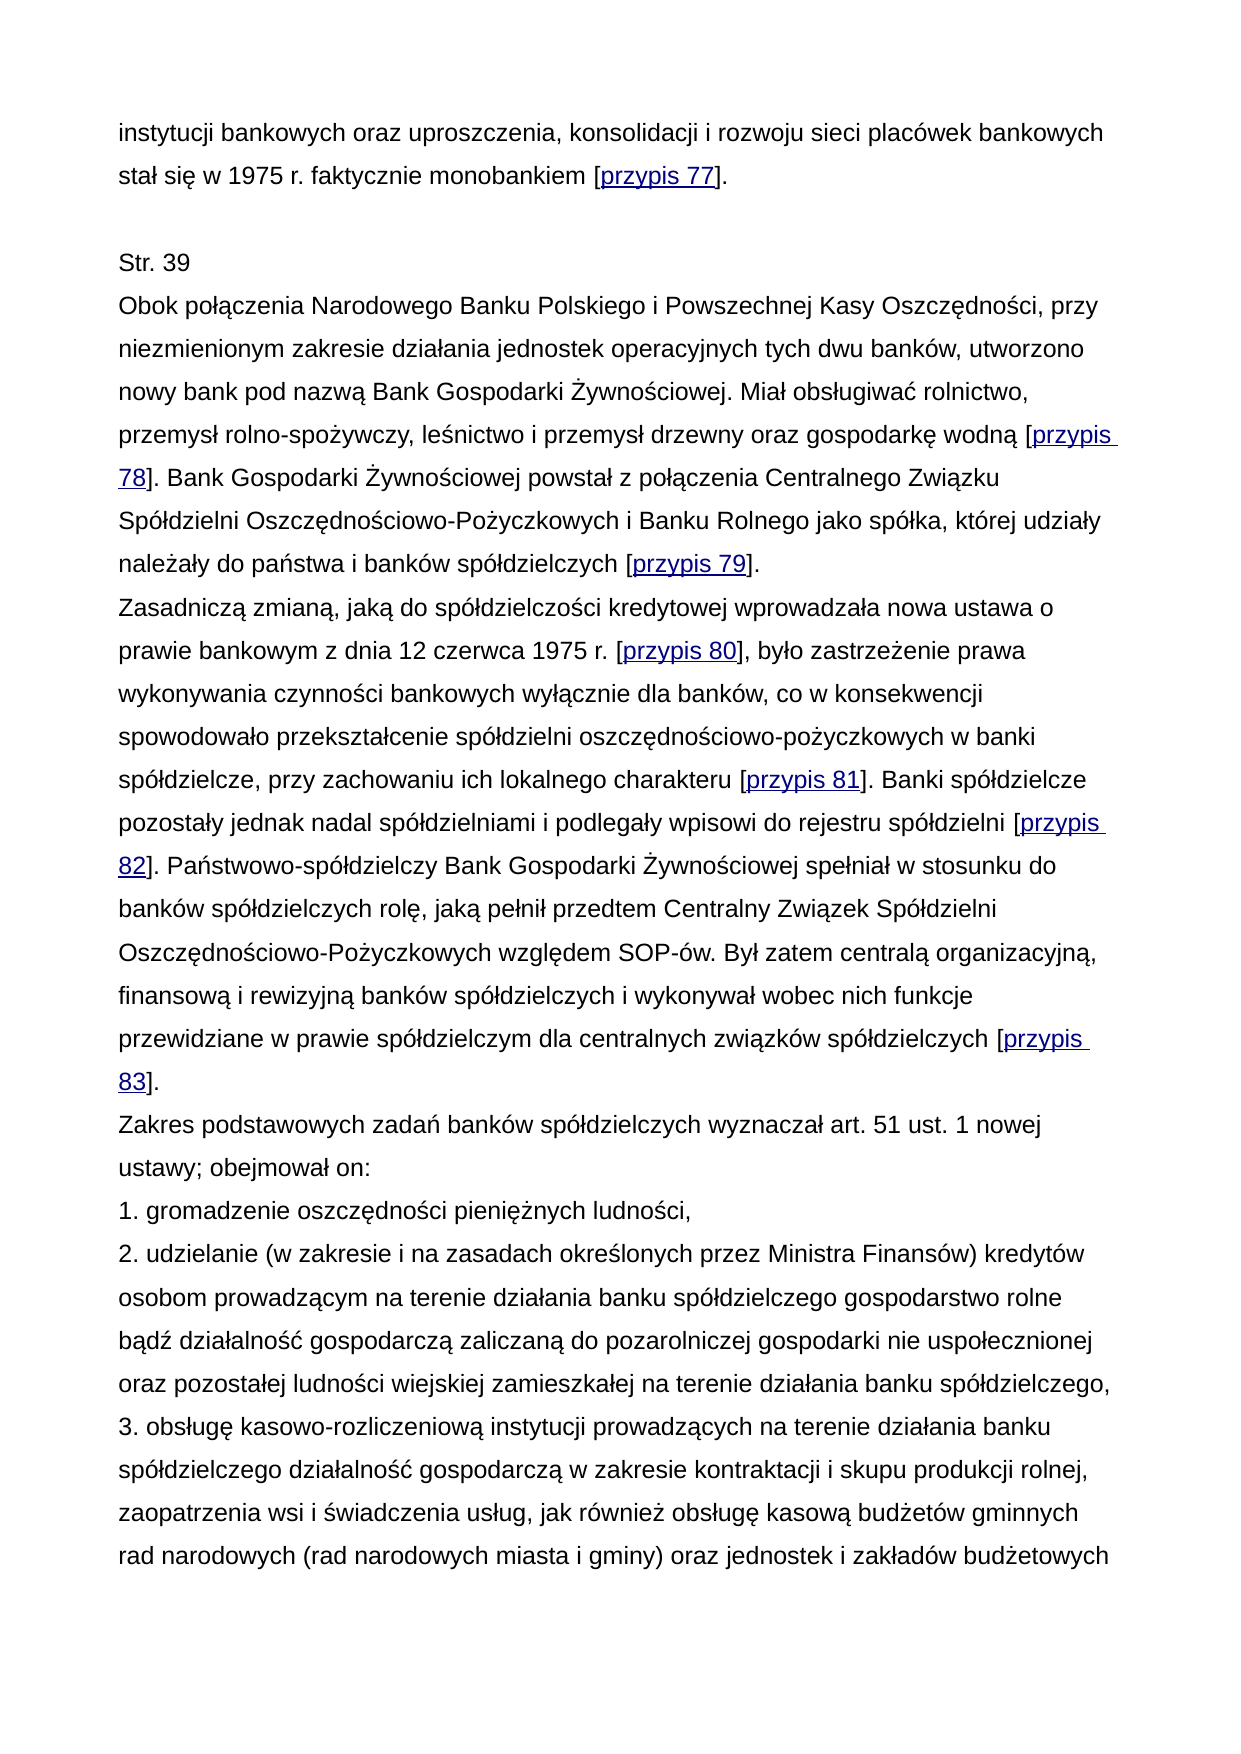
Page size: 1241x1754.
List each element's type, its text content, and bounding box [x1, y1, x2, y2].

text 3. obsługę kasowo-rozliczeniową instytucji prowadzących na terenie działania banku spółdzielczego działalność gospodarczą w zakresie kontraktacji i skupu produkcji rolnej, zaopatrzenia wsi i świadczenia usług, jak również obsługę kasową budżetów gminnych rad narodowych (rad narodowych miasta i gminy) oraz jednostek i zakładów budżetowych [118, 1412, 1122, 1570]
text Str. 39 [118, 247, 1122, 276]
text Zakres podstawowych zadań banków spółdzielczych wyznaczał art. 51 ust. 1 nowej ustawy; obejmował on: [118, 1110, 1122, 1182]
text Zasadniczą zmianą, jaką do spółdzielczości kredytowej wprowadzała nowa ustawa o prawie bankowym z dnia 12 czerwca 1975 r. [przypis 80], było zastrzeżenie prawa wykonywania czynności bankowych wyłącznie dla banków, co w konsekwencji spowodowało przekształcenie spółdzielni oszczędnościowo-pożyczkowych w banki spółdzielcze, przy zachowaniu ich lokalnego charakteru [przypis 81]. Banki spółdzielcze pozostały jednak nadal spółdzielniami i podlegały wpisowi do rejestru spółdzielni [przypis 82]. Państwowo-spółdzielczy Bank Gospodarki Żywnościowej spełniał w stosunku do banków spółdzielczych rolę, jaką pełnił przedtem Centralny Związek Spółdzielni Oszczędnościowo-Pożyczkowych względem SOP-ów. Był zatem centralą organizacyjną, finansową i rewizyjną banków spółdzielczych i wykonywał wobec nich funkcje przewidziane w prawie spółdzielczym dla centralnych związków spółdzielczych [przypis 83]. [118, 592, 1122, 1096]
text 2. udzielanie (w zakresie i na zasadach określonych przez Ministra Finansów) kredytów osobom prowadzącym na terenie działania banku spółdzielczego gospodarstwo rolne bądź działalność gospodarczą zaliczaną do pozarolniczej gospodarki nie uspołecznionej oraz pozostałej ludności wiejskiej zamieszkałej na terenie działania banku spółdzielczego, [118, 1239, 1122, 1397]
text Obok połączenia Narodowego Banku Polskiego i Powszechnej Kasy Oszczędności, przy niezmienionym zakresie działania jednostek operacyjnych tych dwu banków, utworzono nowy bank pod nazwą Bank Gospodarki Żywnościowej. Miał obsługiwać rolnictwo, przemysł rolno-spożywczy, leśnictwo i przemysł drzewny oraz gospodarkę wodną [przypis 78]. Bank Gospodarki Żywnościowej powstał z połączenia Centralnego Związku Spółdzielni Oszczędnościowo-Pożyczkowych i Banku Rolnego jako spółka, której udziały należały do państwa i banków spółdzielczych [przypis 79]. [118, 291, 1122, 578]
text instytucji bankowych oraz uproszczenia, konsolidacji i rozwoju sieci placówek bankowych stał się w 1975 r. faktycznie monobankiem [przypis 77]. [118, 118, 1122, 190]
text 1. gromadzenie oszczędności pieniężnych ludności, [118, 1196, 1122, 1225]
